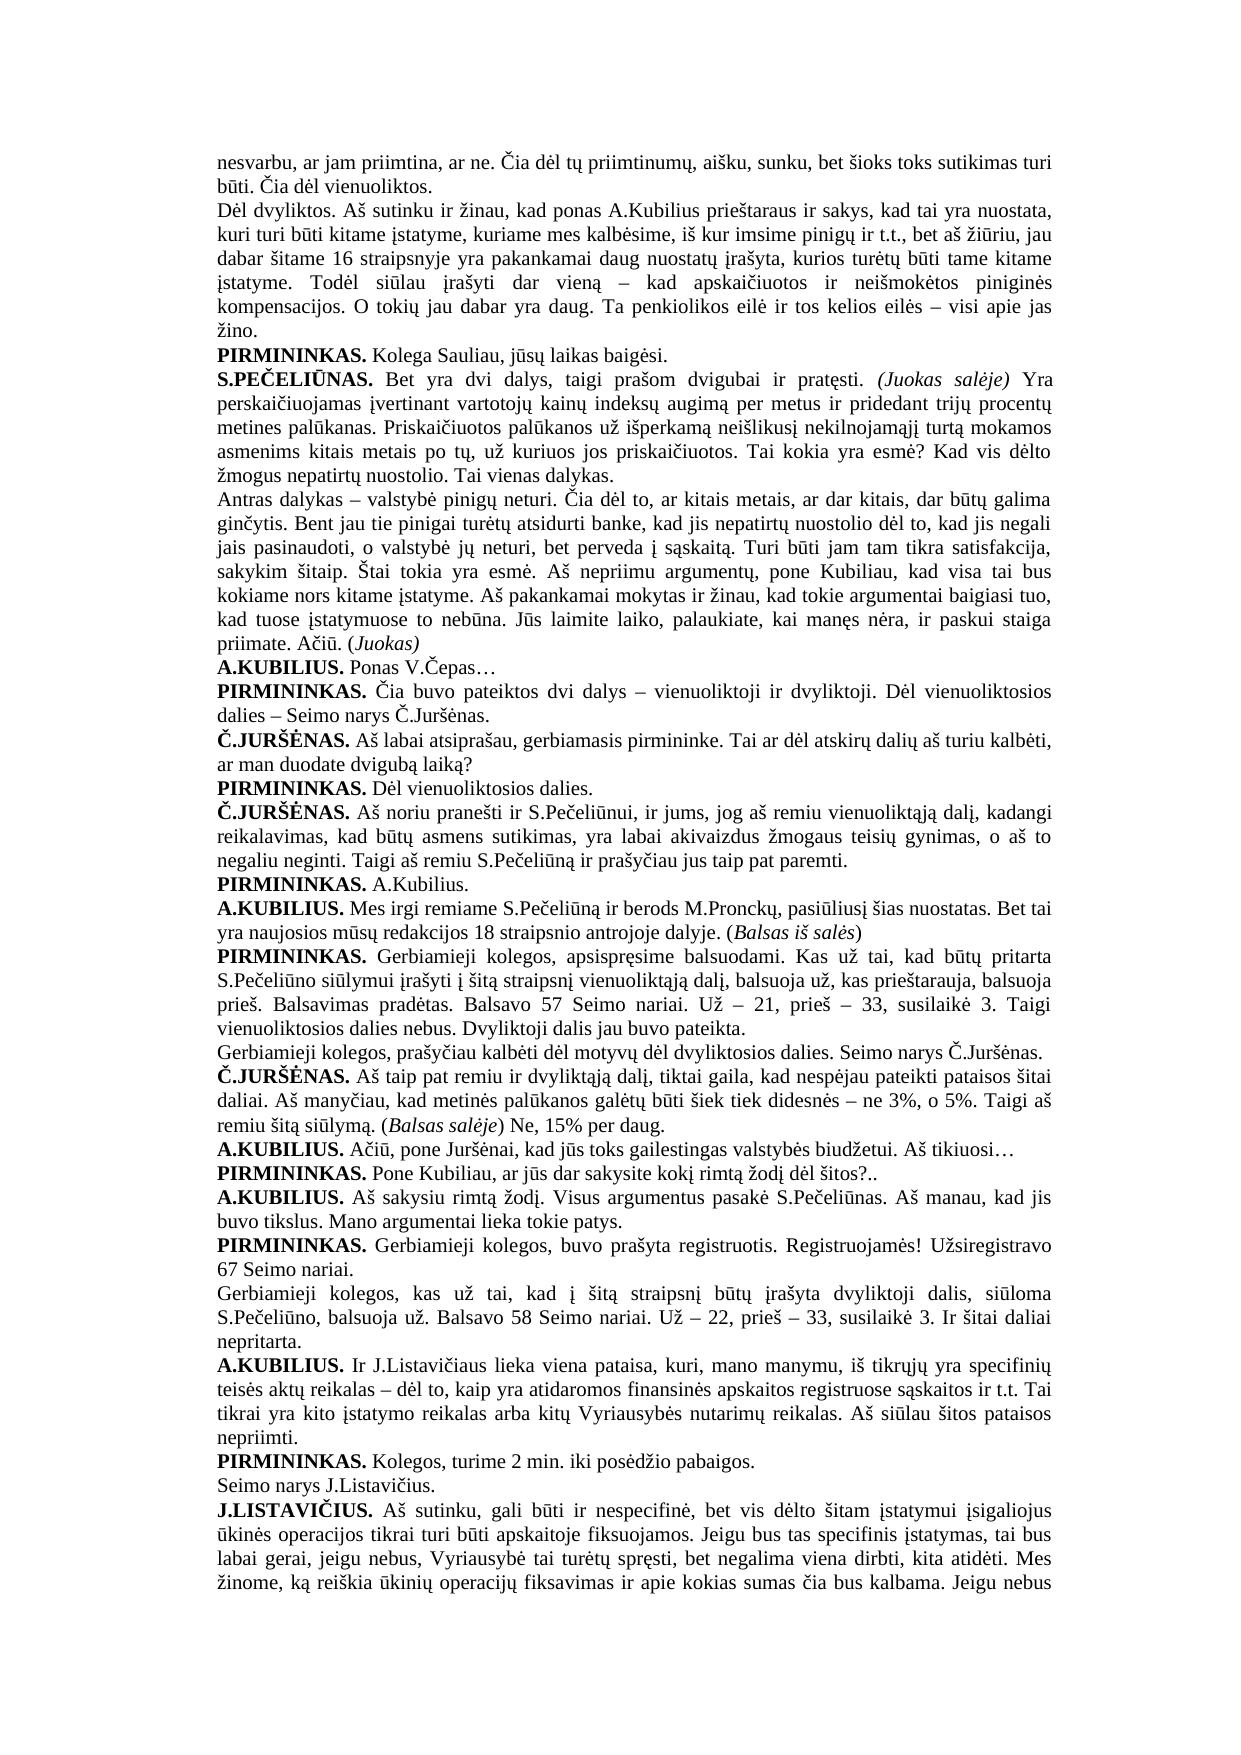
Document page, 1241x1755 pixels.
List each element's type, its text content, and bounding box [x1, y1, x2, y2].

text PIRMININKAS. Gerbiamieji kolegos, apsispręsime balsuodami. Kas už tai, kad būtų pritarta S.Pečeliūno siūlymui įrašyti į šitą straipsnį vienuoliktąją dalį, balsuoja už, kas prieštarauja, balsuoja prieš. Balsavimas pradėtas. Balsavo 57 Seimo nariai. Už – 21, prieš – 33, susilaikė 3. Taigi vienuoliktosios dalies nebus. Dvyliktoji dalis jau buvo pateikta. [217, 944, 1053, 1040]
text Č.JURŠĖNAS. Aš labai atsiprašau, gerbiamasis pirmininke. Tai ar dėl atskirų dalių aš turiu kalbėti, ar man duodate dvigubą laiką? [217, 727, 1053, 776]
text PIRMININKAS. Kolega Sauliau, jūsų laikas baigėsi. [217, 342, 1053, 367]
text Č.JURŠĖNAS. Aš taip pat remiu ir dvyliktąją dalį, tiktai gaila, kad nespėjau pateikti pataisos šitai daliai. Aš manyčiau, kad metinės palūkanos galėtų būti šiek tiek didesnės – ne 3%, o 5%. Taigi aš remiu šitą siūlymą. (Balsas salėje) Ne, 15% per daug. [217, 1064, 1053, 1137]
text A.KUBILIUS. Ačiū, pone Juršėnai, kad jūs toks gailestingas valstybės biudžetui. Aš tikiuosi… [217, 1137, 1053, 1161]
text Gerbiamieji kolegos, prašyčiau kalbėti dėl motyvų dėl dvyliktosios dalies. Seimo narys Č.Juršėnas. [217, 1040, 1053, 1064]
text A.KUBILIUS. Mes irgi remiame S.Pečeliūną ir berods M.Pronckų, pasiūliusį šias nuostatas. Bet tai yra naujosios mūsų redakcijos 18 straipsnio antrojoje dalyje. (Balsas iš salės) [217, 896, 1053, 944]
text PIRMININKAS. Pone Kubiliau, ar jūs dar sakysite kokį rimtą žodį dėl šitos?.. [217, 1161, 1053, 1185]
text A.KUBILIUS. Aš sakysiu rimtą žodį. Visus argumentus pasakė S.Pečeliūnas. Aš manau, kad jis buvo tikslus. Mano argumentai lieka tokie patys. [217, 1185, 1053, 1233]
text S.PEČELIŪNAS. Bet yra dvi dalys, taigi prašom dvigubai ir pratęsti. (Juokas salėje) Yra perskaičiuojamas įvertinant vartotojų kainų indeksų augimą per metus ir pridedant trijų procentų metines palūkanas. Priskaičiuotos palūkanos už išperkamą neišlikusį nekilnojamąjį turtą mokamos asmenims kitais metais po tų, už kuriuos jos priskaičiuotos. Tai kokia yra esmė? Kad vis dėlto žmogus nepatirtų nuostolio. Tai vienas dalykas. [217, 367, 1053, 487]
text PIRMININKAS. Čia buvo pateiktos dvi dalys – vienuoliktoji ir dvyliktoji. Dėl vienuoliktosios dalies – Seimo narys Č.Juršėnas. [217, 679, 1053, 727]
text PIRMININKAS. Dėl vienuoliktosios dalies. [217, 776, 1053, 800]
text Seimo narys J.Listavičius. [217, 1473, 1053, 1497]
text Gerbiamieji kolegos, kas už tai, kad į šitą straipsnį būtų įrašyta dvyliktoji dalis, siūloma S.Pečeliūno, balsuoja už. Balsavo 58 Seimo nariai. Už – 22, prieš – 33, susilaikė 3. Ir šitai daliai nepritarta. [217, 1281, 1053, 1353]
text PIRMININKAS. Gerbiamieji kolegos, buvo prašyta registruotis. Registruojamės! Užsiregistravo 67 Seimo nariai. [217, 1233, 1053, 1281]
text A.KUBILIUS. Ir J.Listavičiaus lieka viena pataisa, kuri, mano manymu, iš tikrųjų yra specifinių teisės aktų reikalas – dėl to, kaip yra atidaromos finansinės apskaitos registruose sąskaitos ir t.t. Tai tikrai yra kito įstatymo reikalas arba kitų Vyriausybės nutarimų reikalas. Aš siūlau šitos pataisos nepriimti. [217, 1353, 1053, 1449]
text PIRMININKAS. Kolegos, turime 2 min. iki posėdžio pabaigos. [217, 1449, 1053, 1473]
text PIRMININKAS. A.Kubilius. [217, 872, 1053, 896]
text J.LISTAVIČIUS. Aš sutinku, gali būti ir nespecifinė, bet vis dėlto šitam įstatymui įsigaliojus ūkinės operacijos tikrai turi būti apskaitoje fiksuojamos. Jeigu bus tas specifinis įstatymas, tai bus labai gerai, jeigu nebus, Vyriausybė tai turėtų spręsti, bet negalima viena dirbti, kita atidėti. Mes žinome, ką reiškia ūkinių operacijų fiksavimas ir apie kokias sumas čia bus kalbama. Jeigu nebus [217, 1497, 1053, 1594]
text nesvarbu, ar jam priimtina, ar ne. Čia dėl tų priimtinumų, aišku, sunku, bet šioks toks sutikimas turi būti. Čia dėl vienuoliktos. [217, 150, 1053, 198]
text Antras dalykas – valstybė pinigų neturi. Čia dėl to, ar kitais metais, ar dar kitais, dar būtų galima ginčytis. Bent jau tie pinigai turėtų atsidurti banke, kad jis nepatirtų nuostolio dėl to, kad jis negali jais pasinaudoti, o valstybė jų neturi, bet perveda į sąskaitą. Turi būti jam tam tikra satisfakcija, sakykim šitaip. Štai tokia yra esmė. Aš nepriimu argumentų, pone Kubiliau, kad visa tai bus kokiame nors kitame įstatyme. Aš pakankamai mokytas ir žinau, kad tokie argumentai baigiasi tuo, kad tuose įstatymuose to nebūna. Jūs laimite laiko, palaukiate, kai manęs nėra, ir paskui staiga priimate. Ačiū. (Juokas) [217, 487, 1053, 655]
text Č.JURŠĖNAS. Aš noriu pranešti ir S.Pečeliūnui, ir jums, jog aš remiu vienuoliktąją dalį, kadangi reikalavimas, kad būtų asmens sutikimas, yra labai akivaizdus žmogaus teisių gynimas, o aš to negaliu neginti. Taigi aš remiu S.Pečeliūną ir prašyčiau jus taip pat paremti. [217, 800, 1053, 872]
text A.KUBILIUS. Ponas V.Čepas… [217, 655, 1053, 679]
text Dėl dvyliktos. Aš sutinku ir žinau, kad ponas A.Kubilius prieštaraus ir sakys, kad tai yra nuostata, kuri turi būti kitame įstatyme, kuriame mes kalbėsime, iš kur imsime pinigų ir t.t., bet aš žiūriu, jau dabar šitame 16 straipsnyje yra pakankamai daug nuostatų įrašyta, kurios turėtų būti tame kitame įstatyme. Todėl siūlau įrašyti dar vieną – kad apskaičiuotos ir neišmokėtos piniginės kompensacijos. O tokių jau dabar yra daug. Ta penkiolikos eilė ir tos kelios eilės – visi apie jas žino. [217, 198, 1053, 342]
